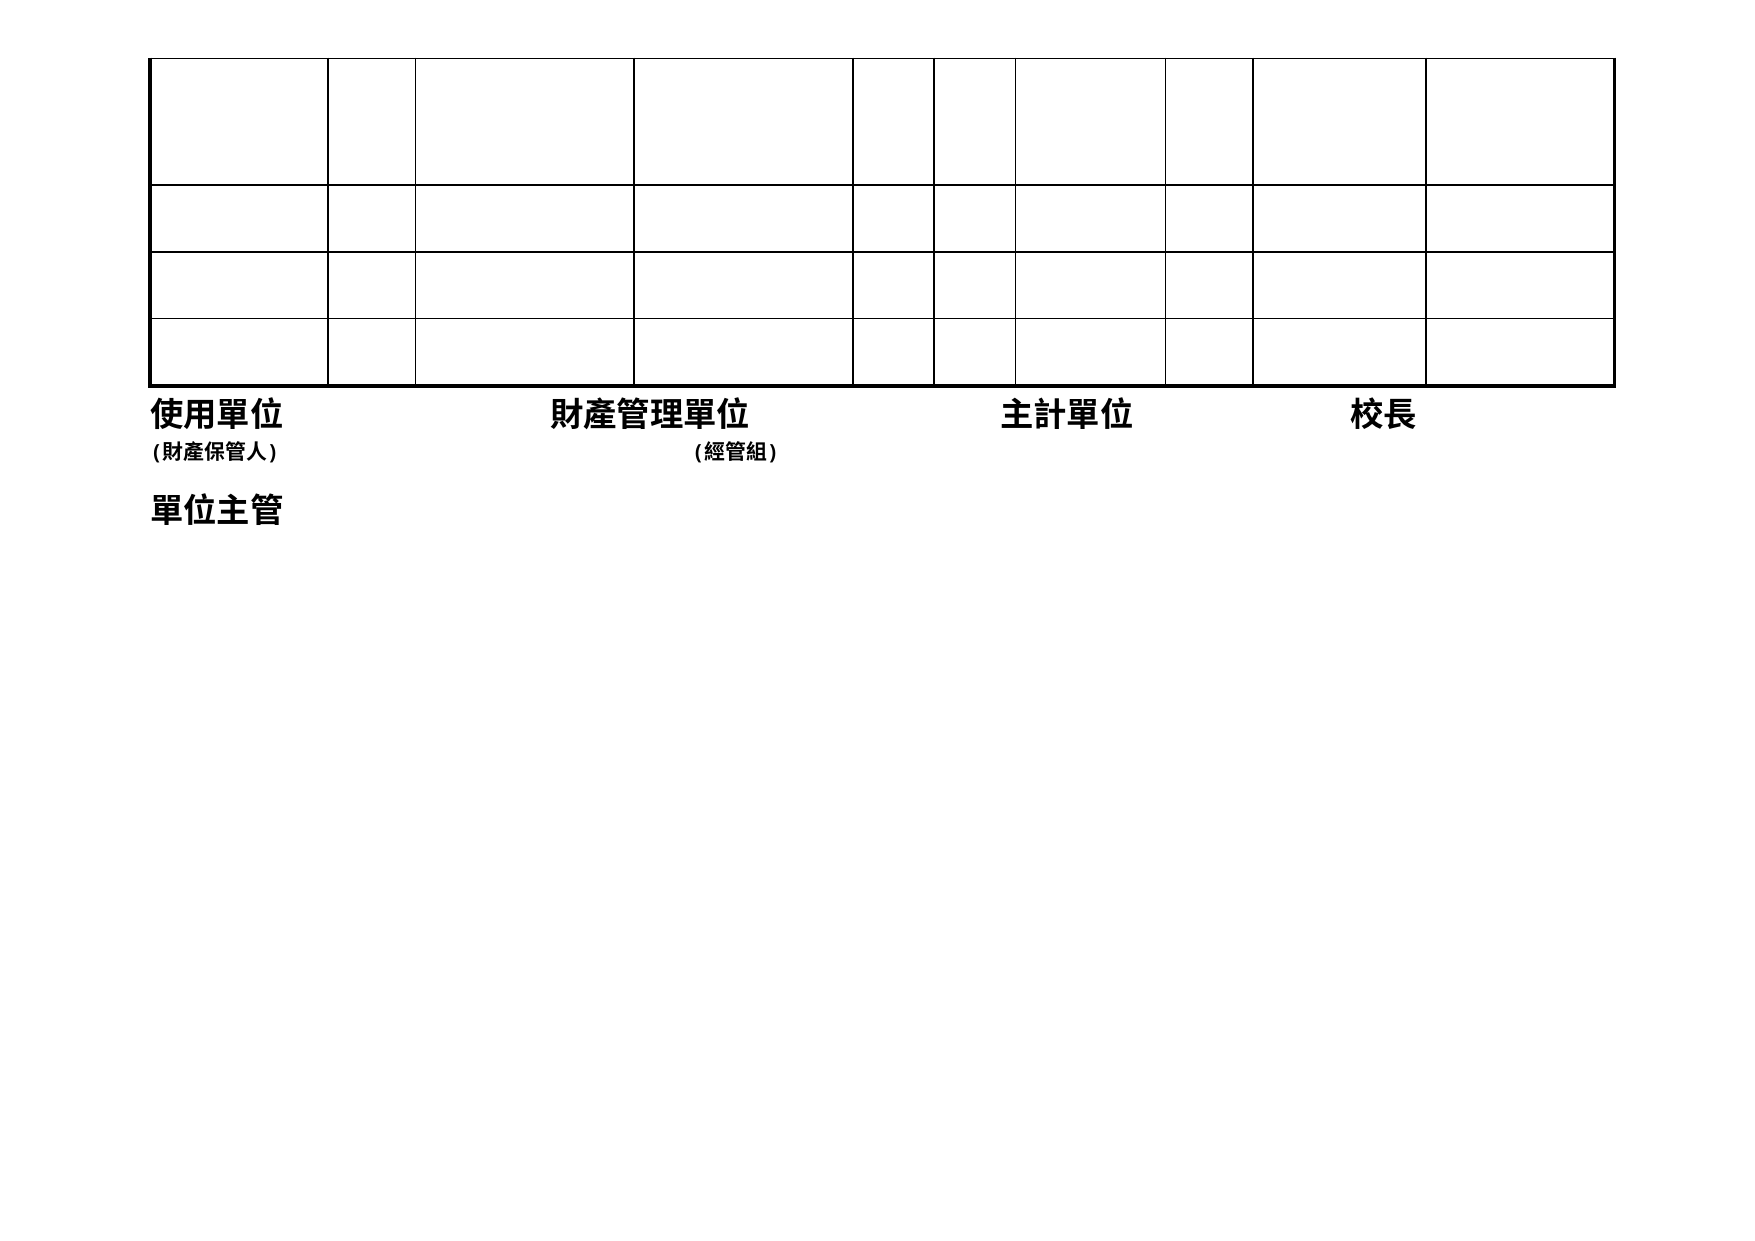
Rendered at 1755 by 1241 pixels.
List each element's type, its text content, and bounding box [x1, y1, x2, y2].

table_cell [1254, 253, 1425, 318]
table_cell [329, 319, 415, 384]
table_cell [854, 186, 933, 251]
table_cell [1016, 319, 1165, 384]
table_cell [854, 253, 933, 318]
text 單位主管 [150, 466, 1604, 528]
table_cell [1016, 253, 1165, 318]
table_cell [1254, 186, 1425, 251]
table_cell [935, 59, 1015, 184]
text 使用單位 財產管理單位 主計單位 校長 [150, 388, 1604, 436]
table_cell [329, 186, 415, 251]
table_cell [1427, 253, 1613, 318]
table_cell [1254, 319, 1425, 384]
table_cell [1166, 319, 1252, 384]
table_cell [635, 59, 852, 184]
table_cell [854, 59, 933, 184]
table_cell [1427, 186, 1613, 251]
table_cell [416, 59, 633, 184]
table_cell [152, 253, 327, 318]
table_cell [635, 186, 852, 251]
table_cell [416, 319, 633, 384]
table_cell [935, 319, 1015, 384]
table_cell [329, 59, 415, 184]
table_cell [1166, 186, 1252, 251]
table_cell [1254, 59, 1425, 184]
text (財產保管人) (經管組) [150, 436, 1604, 466]
table_cell [635, 253, 852, 318]
table_cell [1166, 59, 1252, 184]
table_cell [152, 59, 327, 184]
table_cell [1166, 253, 1252, 318]
table_cell [416, 253, 633, 318]
table_cell [1427, 59, 1613, 184]
table_cell [935, 253, 1015, 318]
table_cell [152, 319, 327, 384]
table_cell [1016, 186, 1165, 251]
table_cell [635, 319, 852, 384]
table_cell [1427, 319, 1613, 384]
table_cell [152, 186, 327, 251]
table_cell [935, 186, 1015, 251]
table_cell [854, 319, 933, 384]
table_cell [1016, 59, 1165, 184]
table_cell [416, 186, 633, 251]
table_cell [329, 253, 415, 318]
